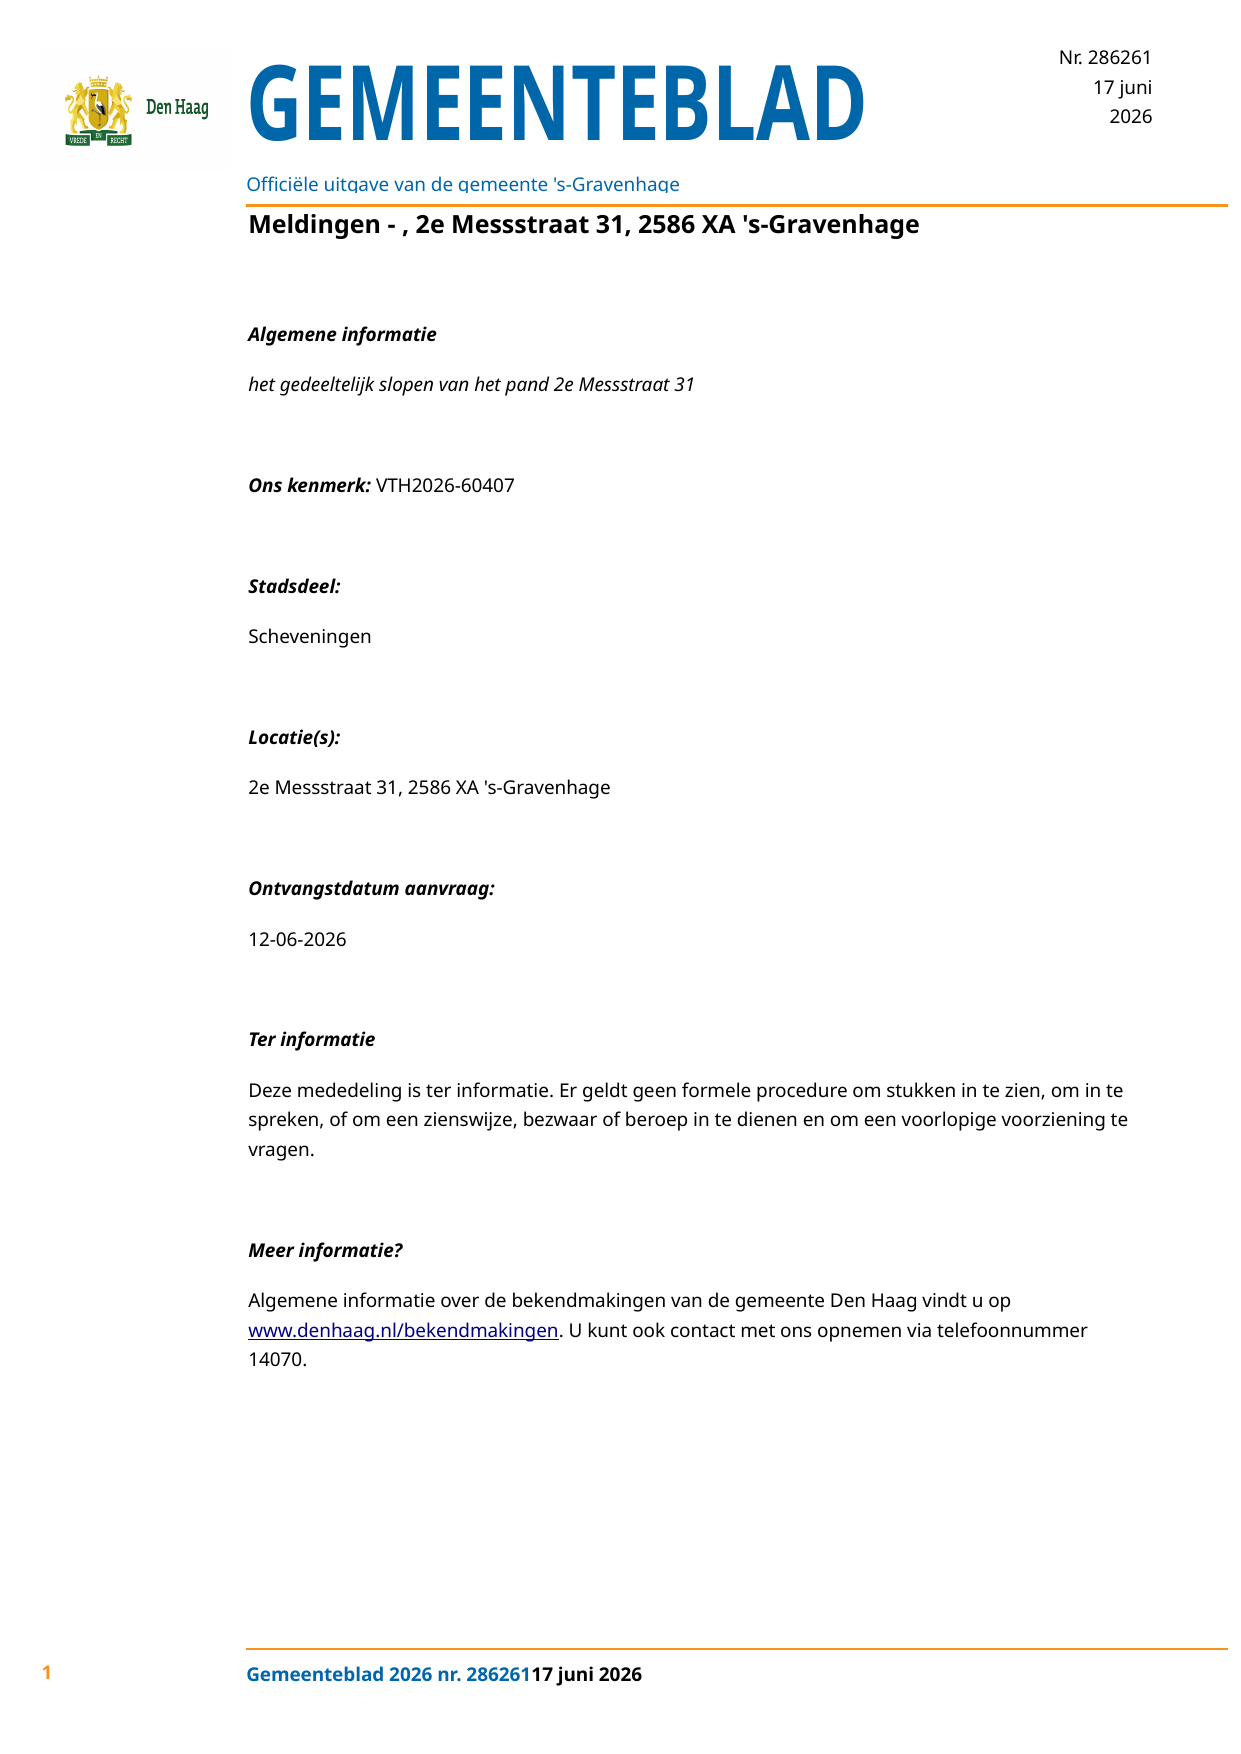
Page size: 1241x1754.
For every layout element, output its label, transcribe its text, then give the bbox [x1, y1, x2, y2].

text Meldingen - , 2e Messstraat 31, 2586 XA 's-Gravenhage [248, 207, 1152, 241]
text Algemene informatie [248, 321, 1152, 346]
text het gedeeltelijk slopen van het pand 2e Messstraat 31 [248, 371, 1152, 397]
text Meer informatie? [248, 1237, 1152, 1263]
text Ontvangstdatum aanvraag: [248, 875, 1152, 901]
text Locatie(s): [248, 724, 1152, 750]
text 12-06-2026 [248, 926, 1152, 951]
text Ter informatie [248, 1027, 1152, 1052]
text Deze mededeling is ter informatie. Er geldt geen formele procedure om stukken in te zien, om in te spreken, of om een zienswijze, bezwaar of beroep in te dienen en om een voorlopige voorziening te vragen. [248, 1077, 1152, 1162]
text Ons kenmerk: VTH2026-60407 [248, 472, 1152, 498]
text Stadsdeel: [248, 573, 1152, 598]
picture [41, 47, 231, 172]
text Scheveningen [248, 623, 1152, 649]
text Algemene informatie over de bekendmakingen van de gemeente Den Haag vindt u op www.denhaag.nl/bekendmakingen. U kunt ook contact met ons opnemen via telefoonnummer 14070. [248, 1287, 1152, 1372]
text 2e Messstraat 31, 2586 XA 's-Gravenhage [248, 774, 1152, 800]
